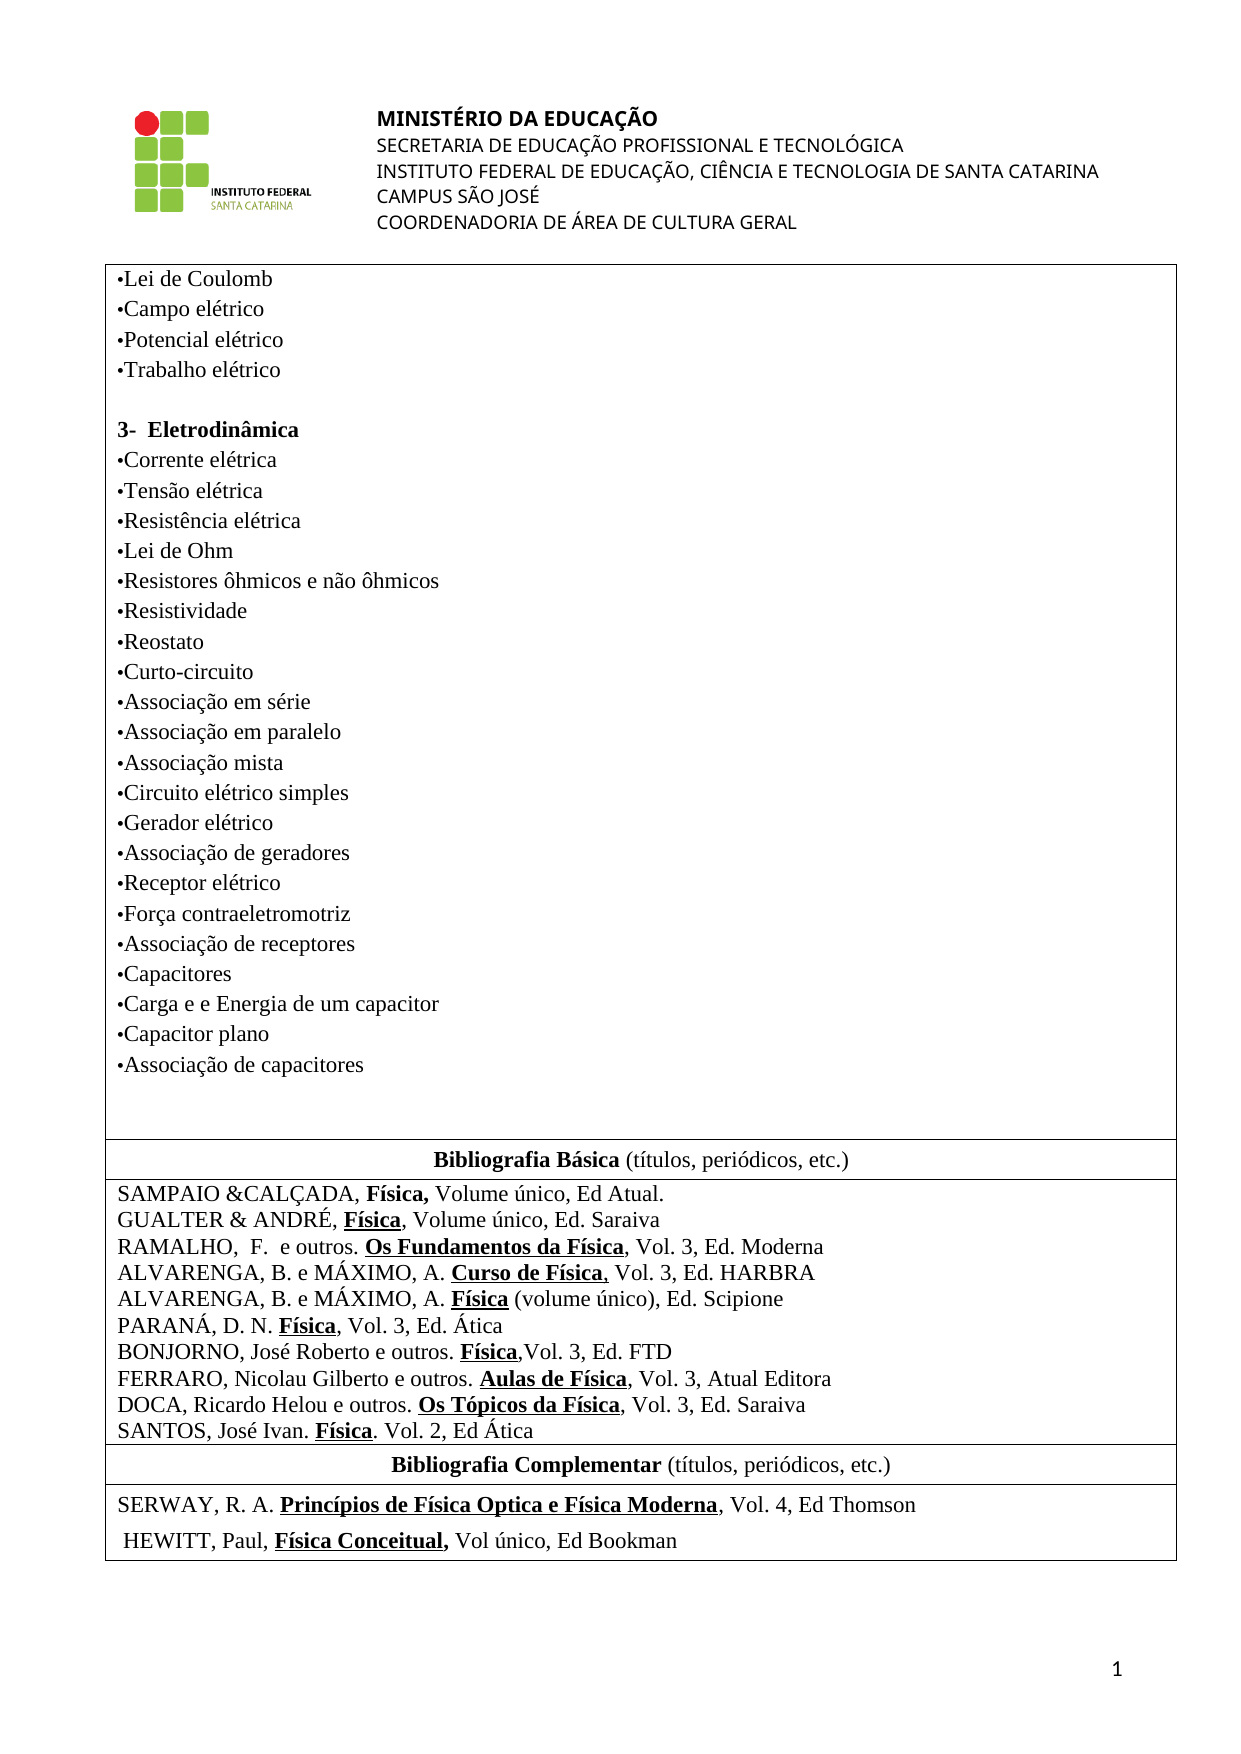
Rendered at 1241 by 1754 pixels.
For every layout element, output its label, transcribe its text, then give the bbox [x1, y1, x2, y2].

table_cell 1- Eletrização Por atrito Por contato Por indução Lei de Coulomb 2- Eletrostática Força elétrica Lei de Coulomb Campo elétrico Potencial elétrico Trabalho elétrico 3- Eletrodinâmica Corrente elétrica Tensão elétrica Resistência elétrica Lei de Ohm Resistores ôhmicos e não ôhmicos Resistividade Reostato Curto-circuito Associação em série Associação em paralelo Associação mista Circuito elétrico simples Gerador elétrico Associação de geradores Receptor elétrico Força contraeletromotriz Associação de receptores Capacitores Carga e e Energia de um capacitor Capacitor plano Associação de capacitores [106, 265, 1176, 1139]
picture [134, 111, 312, 212]
table_cell SERWAY, R. A. Princípios de Física Optica e Física Moderna, Vol. 4, Ed Thomson HEWITT, Paul, Física Conceitual, Vol único, Ed Bookman [106, 1485, 1176, 1560]
table_cell SAMPAIO &CALÇADA, Física, Volume único, Ed Atual. GUALTER & ANDRÉ, Física, Volume único, Ed. Saraiva RAMALHO, F. e outros. Os Fundamentos da Física, Vol. 3, Ed. Moderna ALVARENGA, B. e MÁXIMO, A. Curso de Física, Vol. 3, Ed. HARBRA ALVARENGA, B. e MÁXIMO, A. Física (volume único), Ed. Scipione PARANÁ, D. N. Física, Vol. 3, Ed. Ática BONJORNO, José Roberto e outros. Física,Vol. 3, Ed. FTD FERRARO, Nicolau Gilberto e outros. Aulas de Física, Vol. 3, Atual Editora DOCA, Ricardo Helou e outros. Os Tópicos da Física, Vol. 3, Ed. Saraiva SANTOS, José Ivan. Física. Vol. 2, Ed Ática [106, 1180, 1176, 1444]
table_cell Bibliografia Básica (títulos, periódicos, etc.) [106, 1140, 1176, 1179]
table_cell Bibliografia Complementar (títulos, periódicos, etc.) [106, 1445, 1176, 1483]
